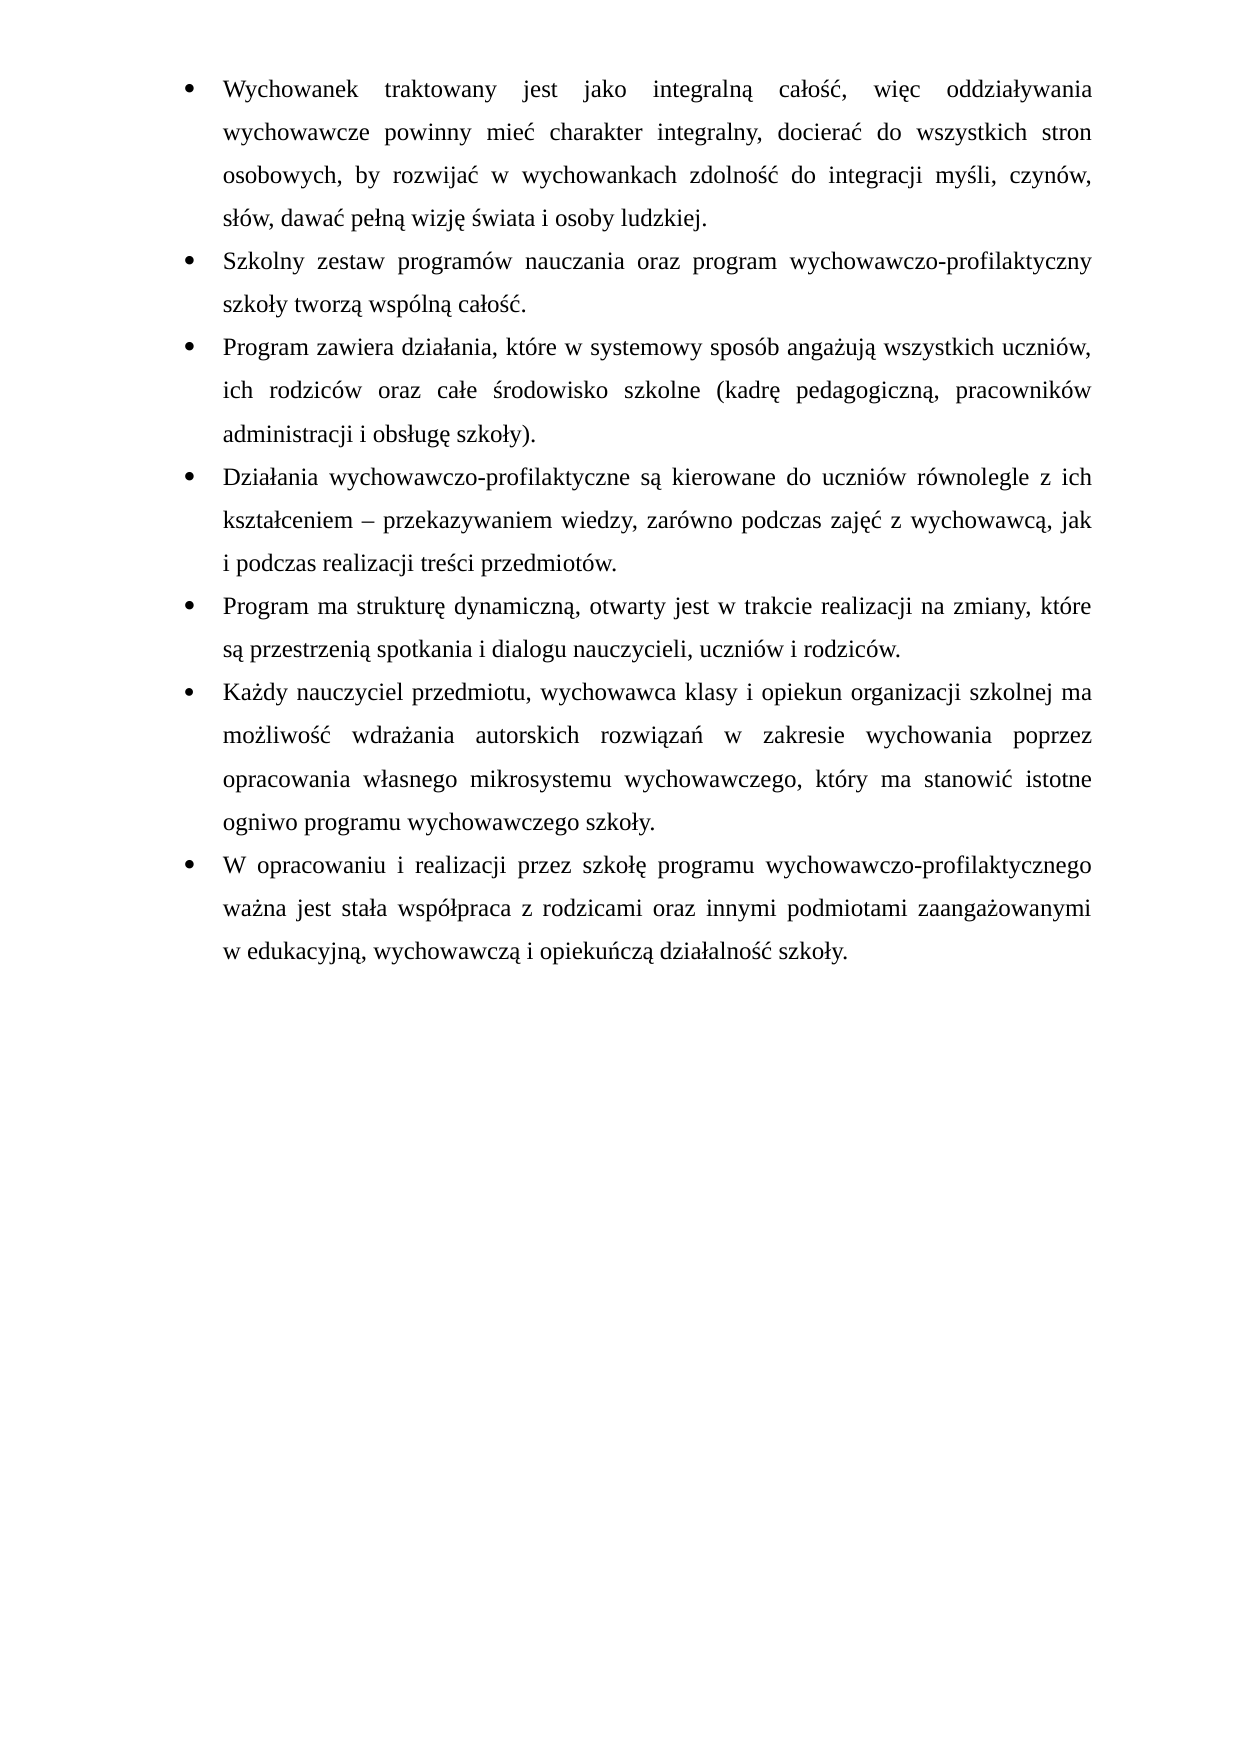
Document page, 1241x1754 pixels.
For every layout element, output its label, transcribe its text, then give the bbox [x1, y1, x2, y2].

list Program ma strukturę dynamiczną, otwarty jest w trakcie realizacji na zmiany, które są przestrzenią spotkania i dialogu nauczycieli, uczniów i rodziców. [185, 591, 1093, 663]
list Program zawiera działania, które w systemowy sposób angażują wszystkich uczniów, ich rodziców oraz całe środowisko szkolne (kadrę pedagogiczną, pracowników administracji i obsługę szkoły). [185, 332, 1093, 447]
list Wychowanek traktowany jest jako integralną całość, więc oddziaływania wychowawcze powinny mieć charakter integralny, docierać do wszystkich stron osobowych, by rozwijać w wychowankach zdolność do integracji myśli, czynów, słów, dawać pełną wizję świata i osoby ludzkiej. [185, 74, 1093, 232]
list Działania wychowawczo-profilaktyczne są kierowane do uczniów równolegle z ich kształceniem – przekazywaniem wiedzy, zarówno podczas zajęć z wychowawcą, jak i podczas realizacji treści przedmiotów. [185, 462, 1093, 577]
list Szkolny zestaw programów nauczania oraz program wychowawczo-profilaktyczny szkoły tworzą wspólną całość. [185, 246, 1093, 318]
list Każdy nauczyciel przedmiotu, wychowawca klasy i opiekun organizacji szkolnej ma możliwość wdrażania autorskich rozwiązań w zakresie wychowania poprzez opracowania własnego mikrosystemu wychowawczego, który ma stanowić istotne ogniwo programu wychowawczego szkoły. [185, 677, 1093, 836]
list W opracowaniu i realizacji przez szkołę programu wychowawczo-profilaktycznego ważna jest stała współpraca z rodzicami oraz innymi podmiotami zaangażowanymi w edukacyjną, wychowawczą i opiekuńczą działalność szkoły. [185, 850, 1093, 965]
